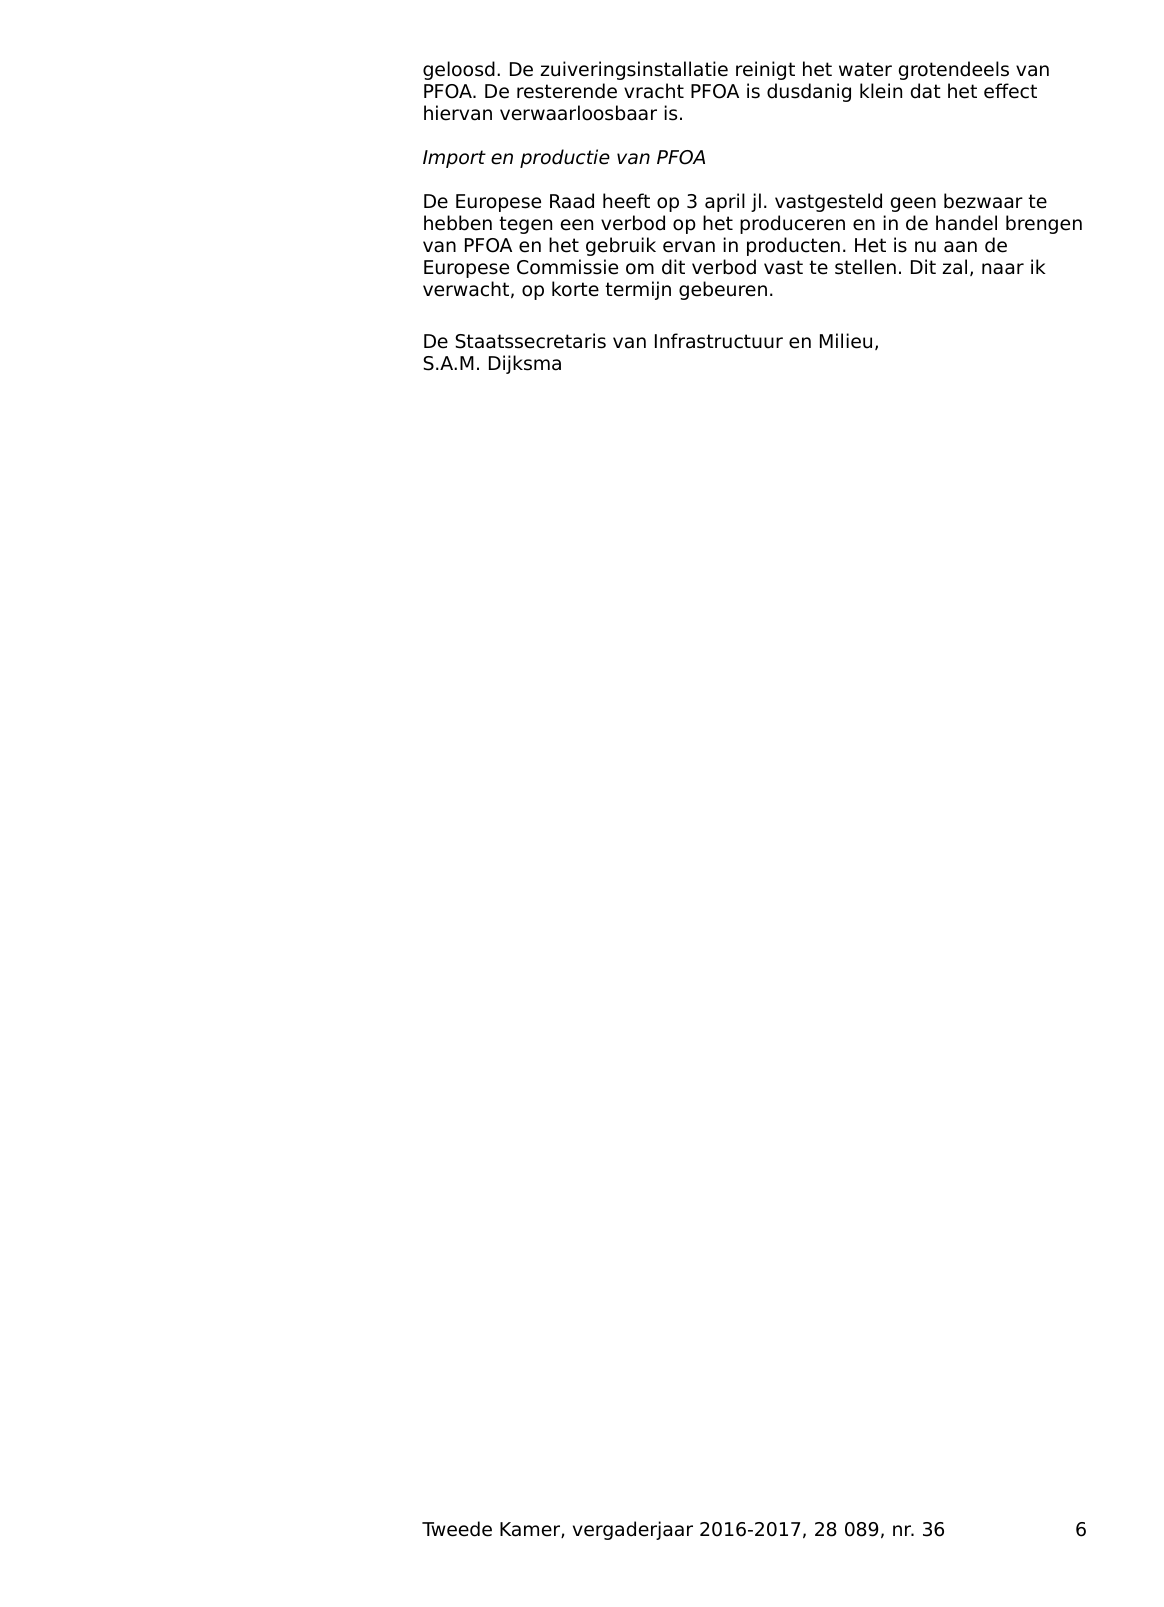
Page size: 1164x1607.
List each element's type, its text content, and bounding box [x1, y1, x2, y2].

text De Staatssecretaris van Infrastructuur en Milieu, S.A.M. Dijksma [422, 331, 1087, 375]
text geloosd. De zuiveringsinstallatie reinigt het water grotendeels van PFOA. De resterende vracht PFOA is dusdanig klein dat het effect hiervan verwaarloosbaar is. [422, 59, 1087, 125]
text De Europese Raad heeft op 3 april jl. vastgesteld geen bezwaar te hebben tegen een verbod op het produceren en in de handel brengen van PFOA en het gebruik ervan in producten. Het is nu aan de Europese Commissie om dit verbod vast te stellen. Dit zal, naar ik verwacht, op korte termijn gebeuren. [422, 191, 1087, 301]
subtitle Import en productie van PFOA [422, 147, 1087, 169]
